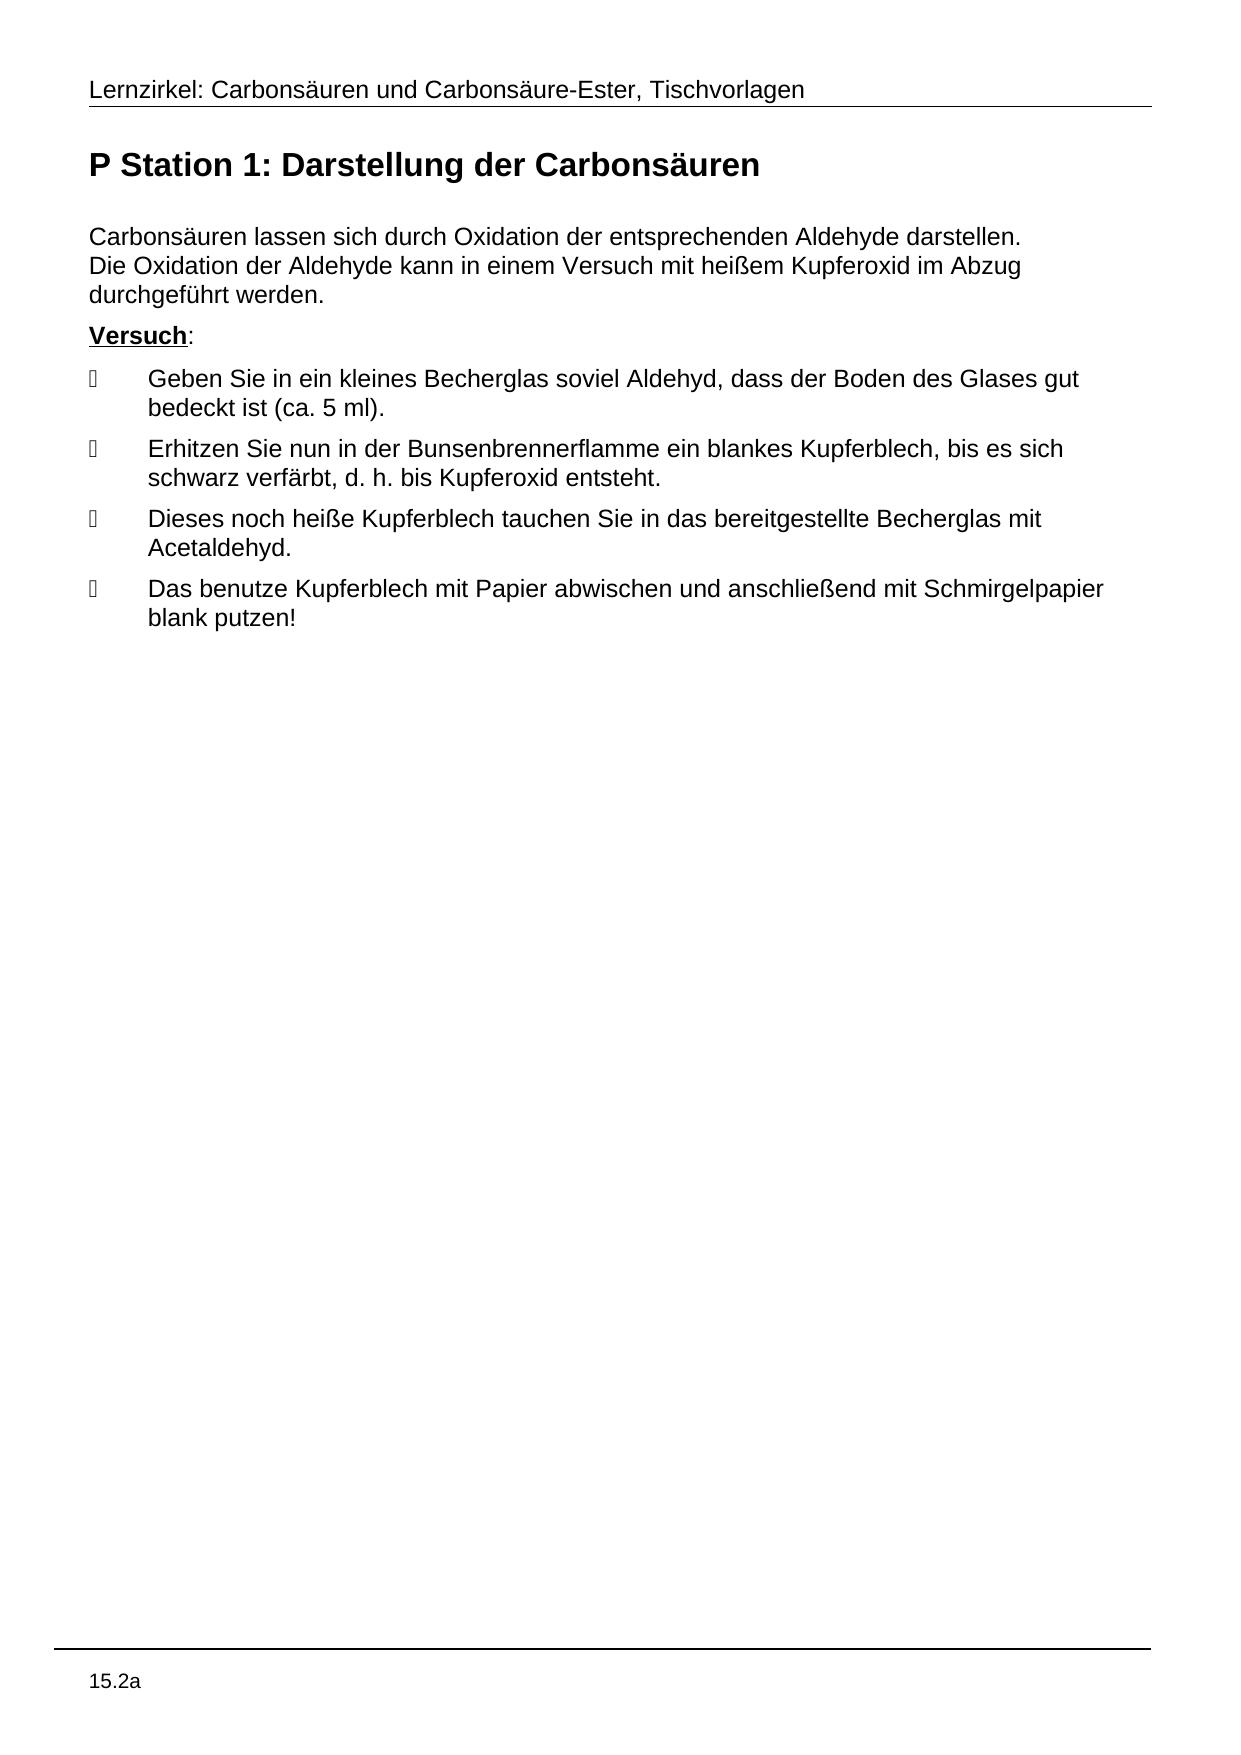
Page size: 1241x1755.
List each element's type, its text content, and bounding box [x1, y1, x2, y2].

text Versuch: [89, 321, 1152, 350]
list Das benutze Kupferblech mit Papier abwischen und anschließend mit Schmirgelpapier blank putzen! [89, 574, 1152, 632]
list Dieses noch heiße Kupferblech tauchen Sie in das bereitgestellte Becherglas mit Acetaldehyd. [89, 504, 1152, 562]
list Geben Sie in ein kleines Becherglas soviel Aldehyd, dass der Boden des Glases gut bedeckt ist (ca. 5 ml). [89, 364, 1152, 422]
list Erhitzen Sie nun in der Bunsenbrennerflamme ein blankes Kupferblech, bis es sich schwarz verfärbt, d. h. bis Kupferoxid entsteht. [89, 434, 1152, 492]
text P Station 1: Darstellung der Carbonsäuren [89, 145, 1152, 184]
text Die Oxidation der Aldehyde kann in einem Versuch mit heißem Kupferoxid im Abzug durchgeführt werden. [89, 251, 1152, 308]
text Carbonsäuren lassen sich durch Oxidation der entsprechenden Aldehyde darstellen. [89, 222, 1152, 251]
